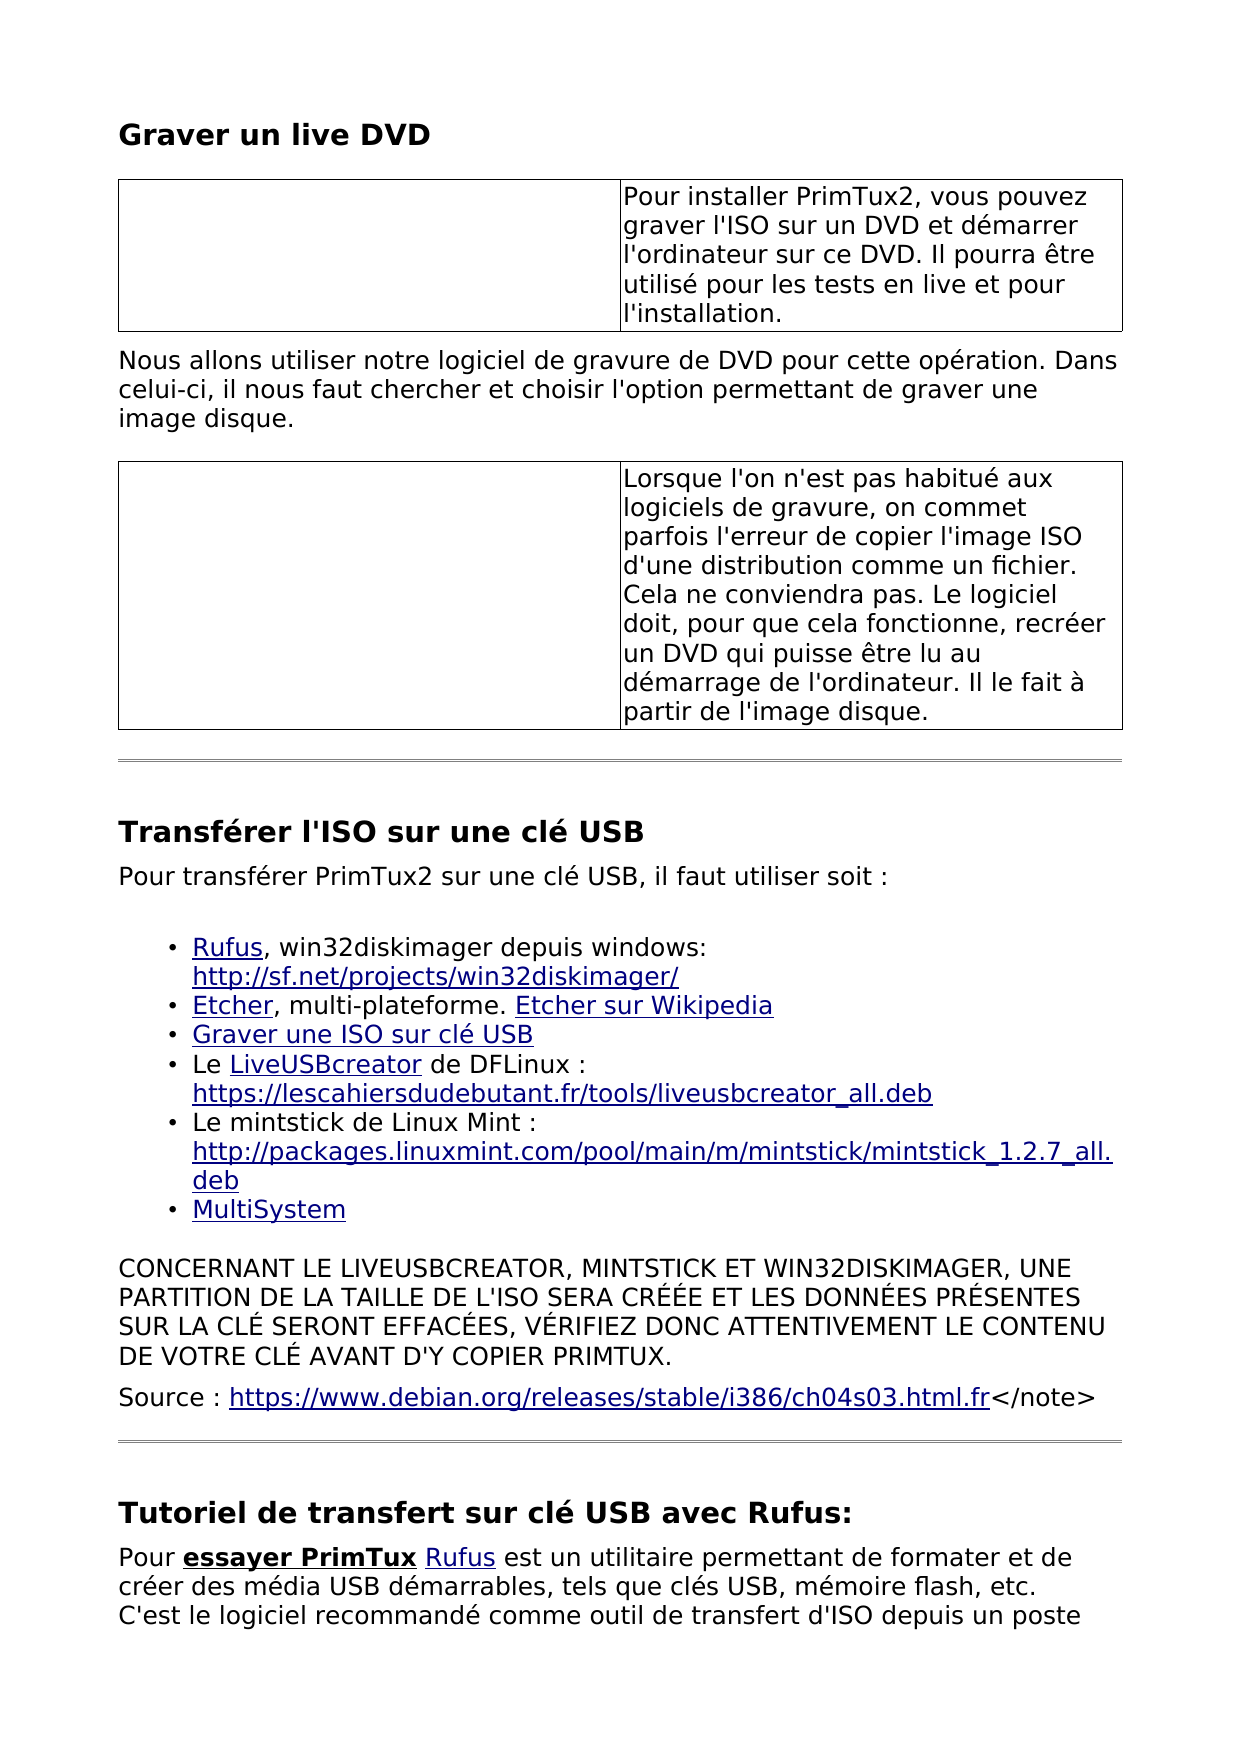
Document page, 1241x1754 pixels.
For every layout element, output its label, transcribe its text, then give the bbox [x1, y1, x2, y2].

table_header [119, 180, 620, 331]
list MultiSystem [177, 1196, 1122, 1225]
text Nous allons utiliser notre logiciel de gravure de DVD pour cette opération. Dans celui-ci, il nous faut chercher et choisir l'option permettant de graver une image disque. [118, 346, 1122, 433]
list Le LiveUSBcreator de DFLinux : https://lescahiersdudebutant.fr/tools/liveusbcreator_all.deb [177, 1050, 1122, 1108]
text Pour transférer PrimTux2 sur une clé USB, il faut utiliser soit : [118, 862, 1122, 891]
list Graver une ISO sur clé USB [177, 1021, 1122, 1050]
text CONCERNANT LE LIVEUSBCREATOR, MINTSTICK ET WIN32DISKIMAGER, UNE PARTITION DE LA TAILLE DE L'ISO SERA CRÉÉE ET LES DONNÉES PRÉSENTES SUR LA CLÉ SERONT EFFACÉES, VÉRIFIEZ DONC ATTENTIVEMENT LE CONTENU DE VOTRE CLÉ AVANT D'Y COPIER PRIMTUX. [118, 1254, 1122, 1371]
list Le mintstick de Linux Mint : http://packages.linuxmint.com/pool/main/m/mintstick/mintstick_1.2.7_all.deb [177, 1108, 1122, 1196]
text Pour essayer PrimTux Rufus est un utilitaire permettant de formater et de créer des média USB démarrables, tels que clés USB, mémoire flash, etc. C'est le logiciel recommandé comme outil de transfert d'ISO depuis un poste [118, 1543, 1122, 1630]
table_header Pour installer PrimTux2, vous pouvez graver l'ISO sur un DVD et démarrer l'ordinateur sur ce DVD. Il pourra être utilisé pour les tests en live et pour l'installation. [621, 180, 1122, 331]
text Source : https://www.debian.org/releases/stable/i386/ch04s03.html.fr</note> [118, 1383, 1122, 1413]
subtitle Tutoriel de transfert sur clé USB avec Rufus: [118, 1496, 1122, 1530]
list Etcher, multi-plateforme. Etcher sur Wikipedia [177, 991, 1122, 1021]
table_header Lorsque l'on n'est pas habitué aux logiciels de gravure, on commet parfois l'erreur de copier l'image ISO d'une distribution comme un fichier. Cela ne conviendra pas. Le logiciel doit, pour que cela fonctionne, recréer un DVD qui puisse être lu au démarrage de l'ordinateur. Il le fait à partir de l'image disque. [621, 462, 1122, 729]
table_header [119, 462, 620, 729]
list Rufus, win32diskimager depuis windows: http://sf.net/projects/win32diskimager/ [177, 933, 1122, 991]
subtitle Graver un live DVD [118, 118, 1122, 152]
subtitle Transférer l'ISO sur une clé USB [118, 816, 1122, 849]
